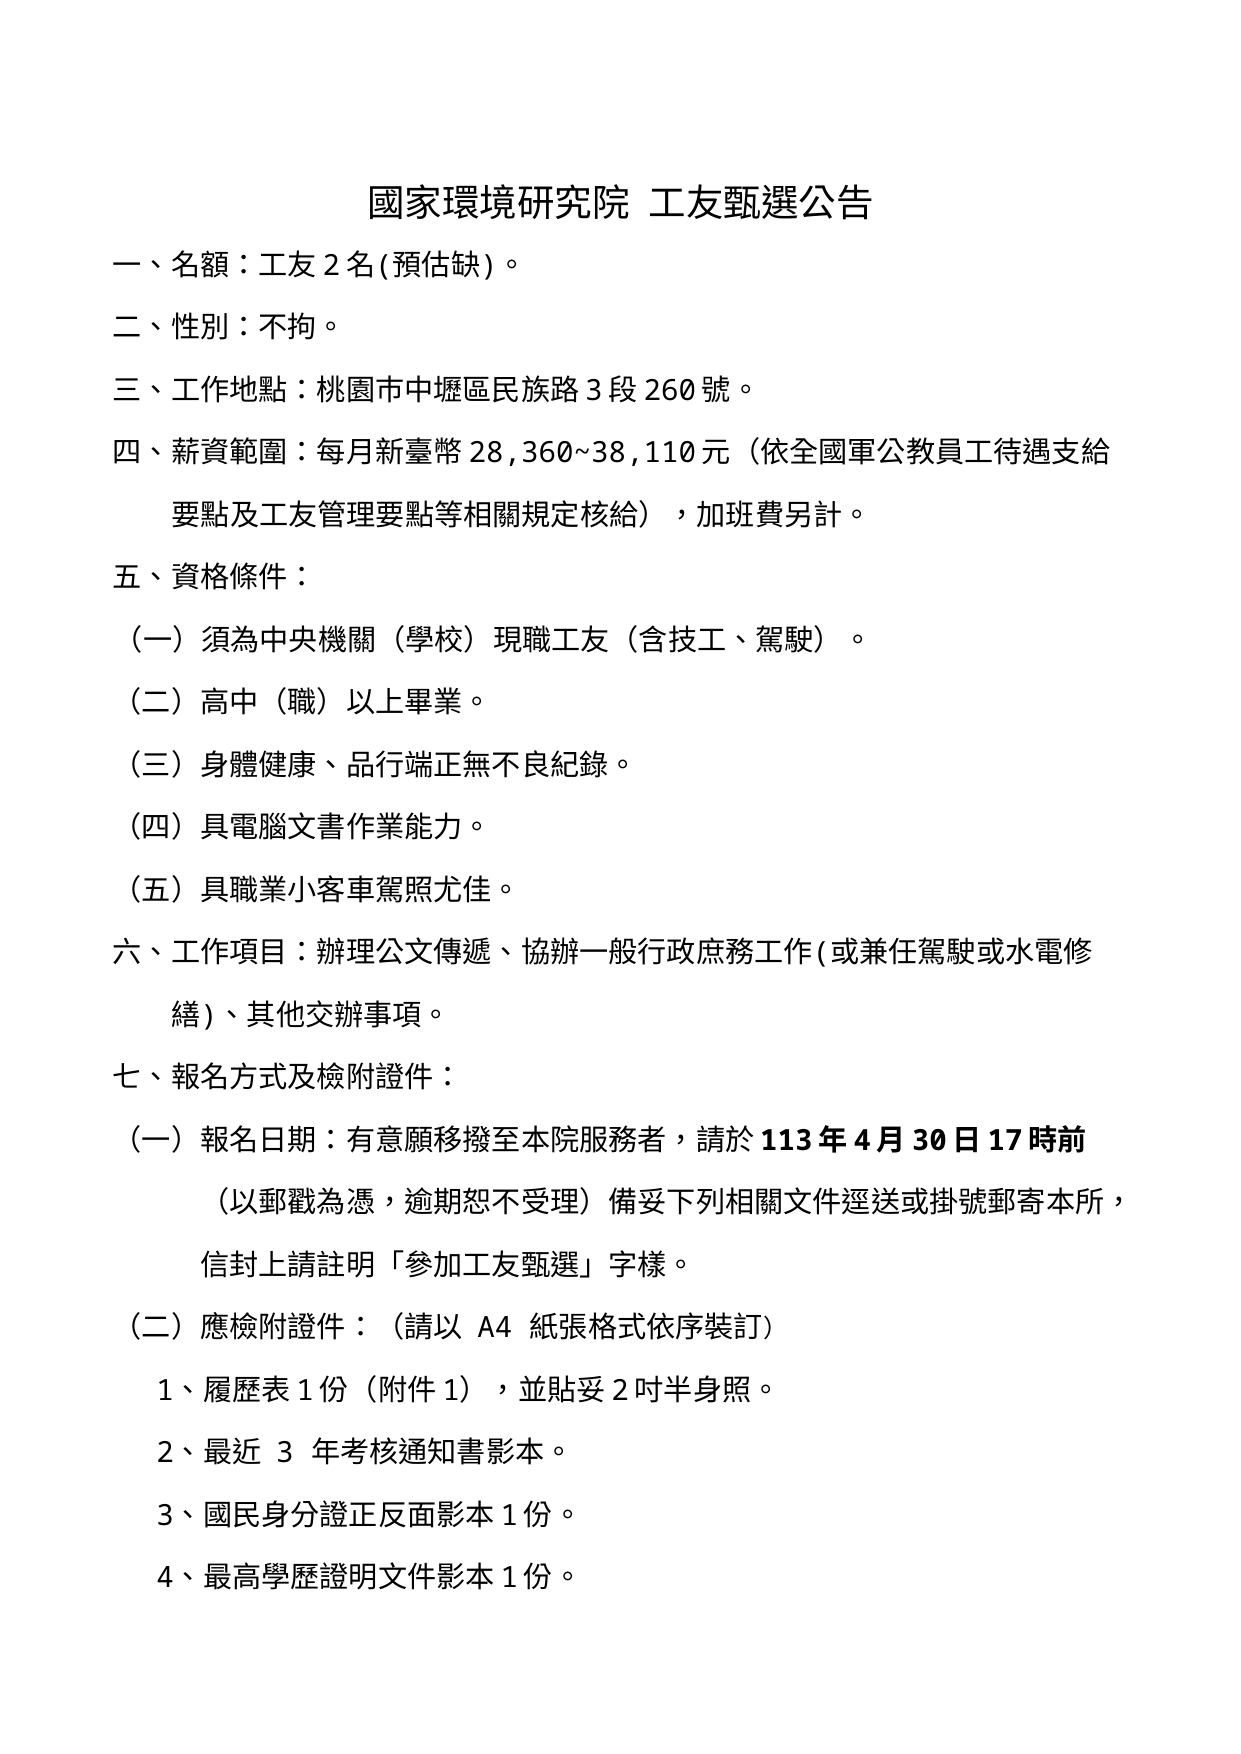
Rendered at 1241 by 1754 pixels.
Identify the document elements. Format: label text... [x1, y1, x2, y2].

text 六、工作項目：辦理公文傳遞、協辦一般行政庶務工作(或兼任駕駛或水電修繕)、其他交辦事項。 [112, 908, 1128, 1033]
text 三、工作地點：桃園巿中壢區民族路3段260號。 [112, 346, 1128, 408]
text 3、國民身分證正反面影本1份。 [112, 1471, 1128, 1533]
text （二）高中（職）以上畢業。 [112, 658, 1128, 721]
text 國家環境研究院 工友甄選公告 [112, 158, 1128, 221]
text 一、名額：工友2名(預估缺)。 [112, 221, 1128, 283]
text （三）身體健康、品行端正無不良紀錄。 [112, 721, 1128, 783]
text 2、最近 3 年考核通知書影本。 [112, 1408, 1128, 1471]
text （四）具電腦文書作業能力。 [112, 783, 1128, 846]
text 四、薪資範圍：每月新臺幣28,360~38,110元（依全國軍公教員工待遇支給要點及工友管理要點等相關規定核給），加班費另計。 [112, 408, 1128, 533]
text 二、性別：不拘。 [112, 283, 1128, 346]
text 七、報名方式及檢附證件： [112, 1033, 1128, 1096]
text （一）報名日期：有意願移撥至本院服務者，請於113年4月30日17時前（以郵戳為憑，逾期恕不受理）備妥下列相關文件逕送或掛號郵寄本所，信封上請註明「參加工友甄選」字樣。 [112, 1096, 1128, 1283]
text 五、資格條件： [112, 533, 1128, 596]
text （五）具職業小客車駕照尤佳。 [112, 846, 1128, 908]
text 4、最高學歷證明文件影本1份。 [112, 1533, 1128, 1596]
text （一）須為中央機關（學校）現職工友（含技工、駕駛）。 [114, 596, 1128, 658]
text （二）應檢附證件：（請以 A4 紙張格式依序裝訂） [112, 1283, 1128, 1346]
text 1、履歷表1份（附件1），並貼妥2吋半身照。 [112, 1346, 1128, 1408]
